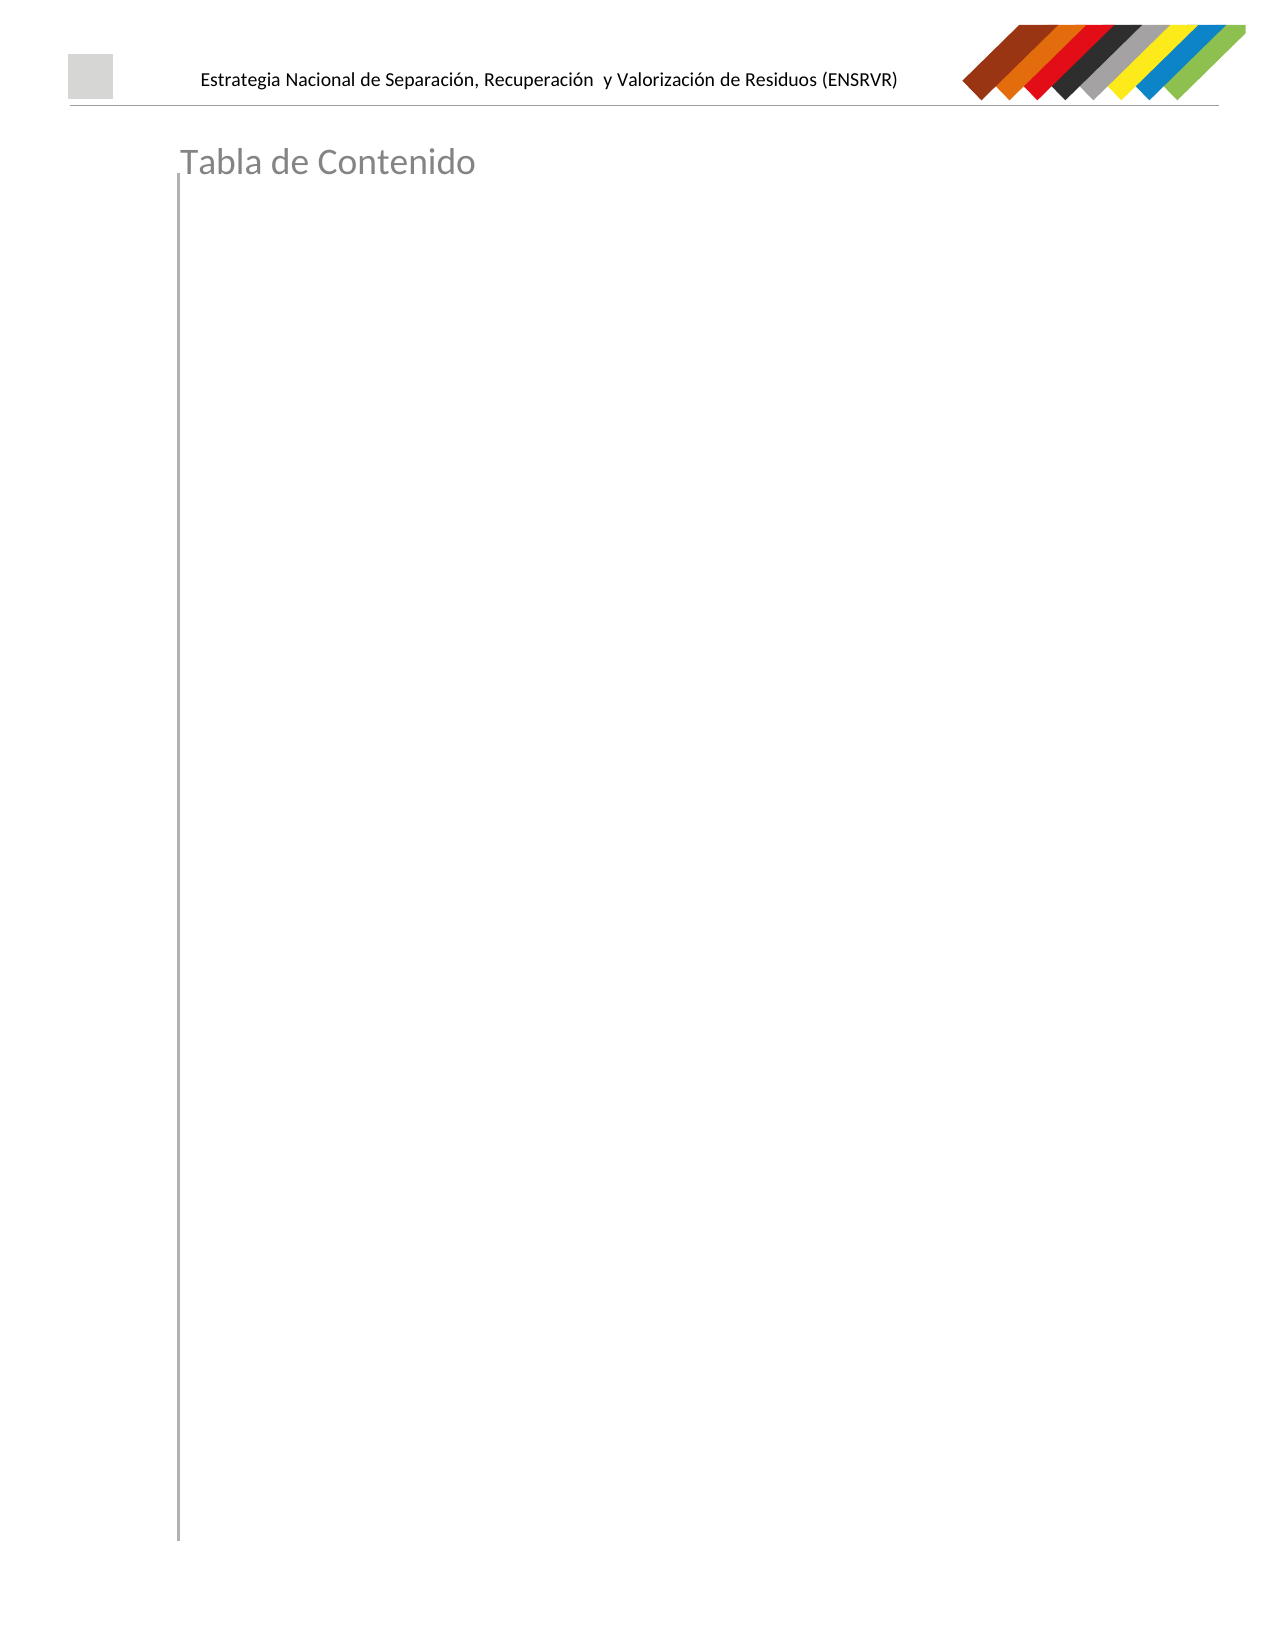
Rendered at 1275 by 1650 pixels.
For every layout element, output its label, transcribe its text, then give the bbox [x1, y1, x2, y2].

subtitle Tabla de Contenido [98, 138, 1188, 184]
